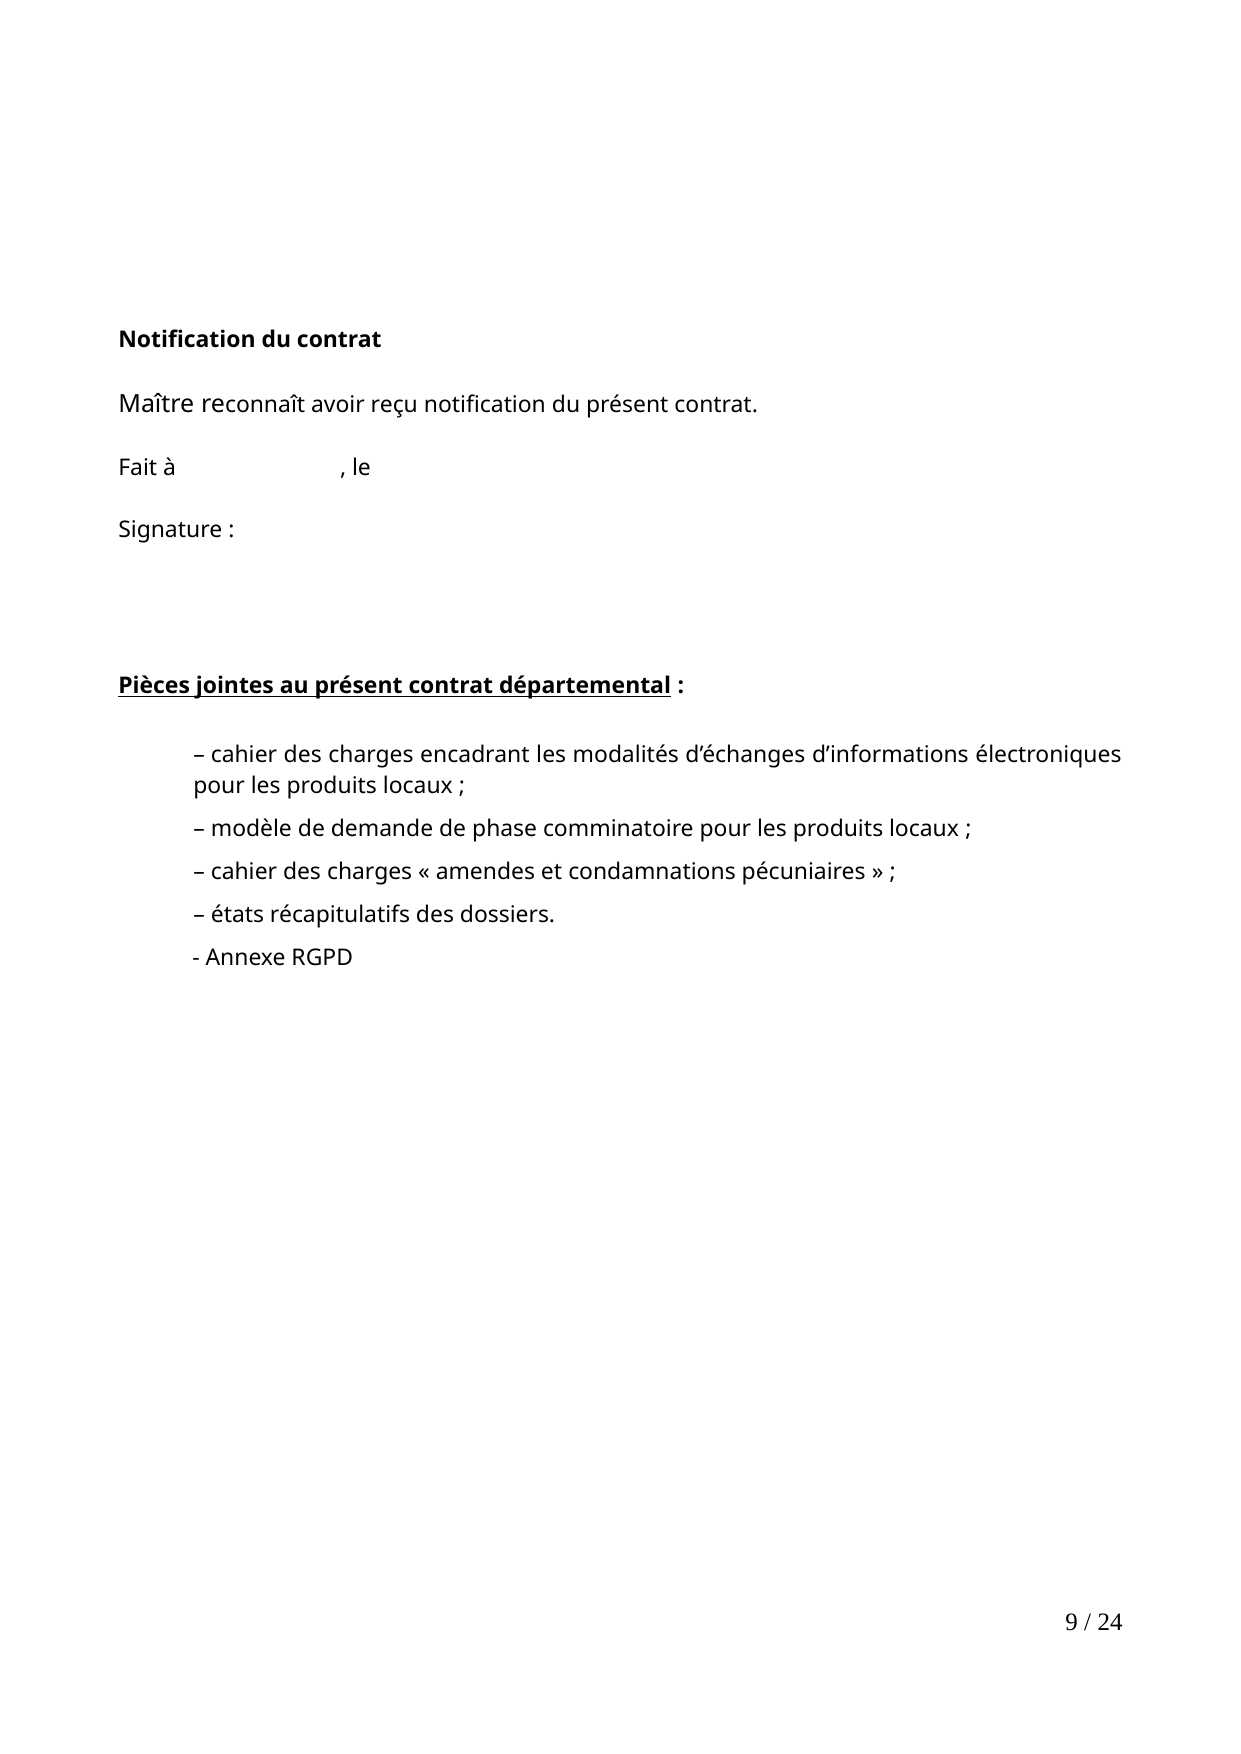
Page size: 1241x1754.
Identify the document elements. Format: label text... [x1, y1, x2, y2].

text Signature : [118, 513, 1122, 544]
table_header [130, 118, 638, 229]
text Fait à , le [118, 451, 1122, 482]
list – états récapitulatifs des dossiers. [156, 898, 1122, 929]
text Notification du contrat [118, 323, 1122, 354]
table_header [638, 118, 1123, 229]
list – cahier des charges « amendes et condamnations pécuniaires » ; [156, 855, 1122, 886]
text Pièces jointes au présent contrat départemental : [118, 669, 1122, 701]
list – modèle de demande de phase comminatoire pour les produits locaux ; [156, 812, 1122, 843]
list – cahier des charges encadrant les modalités d’échanges d’informations électroniques pour les produits locaux ; [156, 738, 1122, 800]
text - Annexe RGPD [118, 941, 1122, 972]
text Maître reconnaît avoir reçu notification du présent contrat. [118, 385, 1122, 419]
table_header [118, 118, 130, 229]
